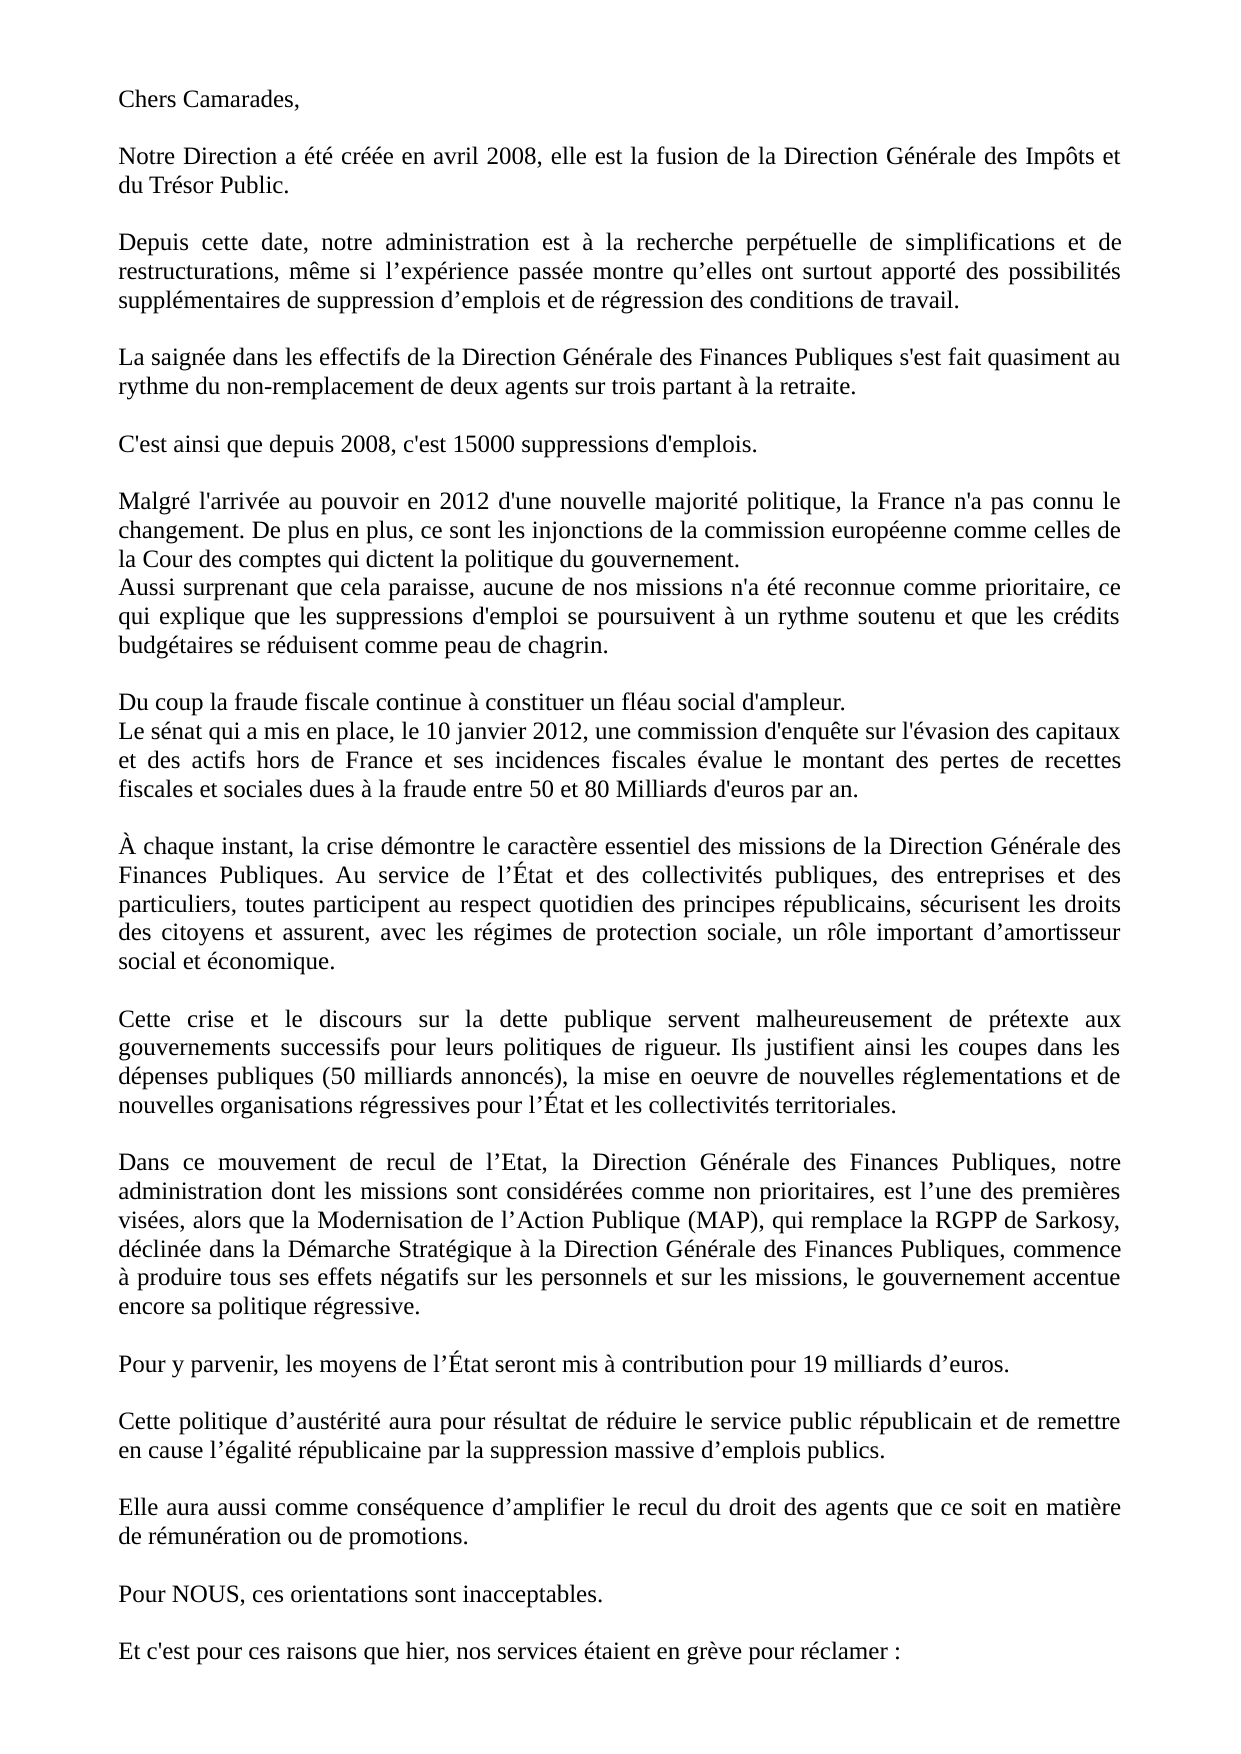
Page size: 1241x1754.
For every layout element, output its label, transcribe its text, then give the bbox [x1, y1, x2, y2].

text Notre Direction a été créée en avril 2008, elle est la fusion de la Direction Générale des Impôts et du Trésor Public. [118, 141, 1122, 199]
text Cette politique d’austérité aura pour résultat de réduire le service public républicain et de remettre en cause l’égalité républicaine par la suppression massive d’emplois publics. [118, 1406, 1122, 1464]
text Le sénat qui a mis en place, le 10 janvier 2012, une commission d'enquête sur l'évasion des capitaux et des actifs hors de France et ses incidences fiscales évalue le montant des pertes de recettes fiscales et sociales dues à la fraude entre 50 et 80 Milliards d'euros par an. [118, 716, 1122, 802]
text Elle aura aussi comme conséquence d’amplifier le recul du droit des agents que ce soit en matière de rémunération ou de promotions. [118, 1492, 1122, 1550]
text La saignée dans les effectifs de la Direction Générale des Finances Publiques s'est fait quasiment au rythme du non-remplacement de deux agents sur trois partant à la retraite. [118, 342, 1122, 400]
text Malgré l'arrivée au pouvoir en 2012 d'une nouvelle majorité politique, la France n'a pas connu le changement. De plus en plus, ce sont les injonctions de la commission européenne comme celles de la Cour des comptes qui dictent la politique du gouvernement. [118, 486, 1122, 572]
text Chers Camarades, [118, 84, 1122, 112]
text C'est ainsi que depuis 2008, c'est 15000 suppressions d'emplois. [118, 429, 1122, 457]
text Pour y parvenir, les moyens de l’État seront mis à contribution pour 19 milliards d’euros. [118, 1349, 1122, 1377]
text À chaque instant, la crise démontre le caractère essentiel des missions de la Direction Générale des Finances Publiques. Au service de l’État et des collectivités publiques, des entreprises et des particuliers, toutes participent au respect quotidien des principes républicains, sécurisent les droits des citoyens et assurent, avec les régimes de protection sociale, un rôle important d’amortisseur social et économique. [118, 831, 1122, 975]
text Dans ce mouvement de recul de l’Etat, la Direction Générale des Finances Publiques, notre administration dont les missions sont considérées comme non prioritaires, est l’une des premières visées, alors que la Modernisation de l’Action Publique (MAP), qui remplace la RGPP de Sarkosy, déclinée dans la Démarche Stratégique à la Direction Générale des Finances Publiques, commence à produire tous ses effets négatifs sur les personnels et sur les missions, le gouvernement accentue encore sa politique régressive. [118, 1147, 1122, 1320]
text Du coup la fraude fiscale continue à constituer un fléau social d'ampleur. [118, 687, 1122, 716]
text Cette crise et le discours sur la dette publique servent malheureusement de prétexte aux gouvernements successifs pour leurs politiques de rigueur. Ils justifient ainsi les coupes dans les dépenses publiques (50 milliards annoncés), la mise en oeuvre de nouvelles réglementations et de nouvelles organisations régressives pour l’État et les collectivités territoriales. [118, 1004, 1122, 1119]
text Pour NOUS, ces orientations sont inacceptables. [118, 1579, 1122, 1607]
text Aussi surprenant que cela paraisse, aucune de nos missions n'a été reconnue comme prioritaire, ce qui explique que les suppressions d'emploi se poursuivent à un rythme soutenu et que les crédits budgétaires se réduisent comme peau de chagrin. [118, 572, 1122, 659]
text Et c'est pour ces raisons que hier, nos services étaient en grève pour réclamer : [118, 1636, 1122, 1665]
text Depuis cette date, notre administration est à la recherche perpétuelle de simplifications et de restructurations, même si l’expérience passée montre qu’elles ont surtout apporté des possibilités supplémentaires de suppression d’emplois et de régression des conditions de travail. [118, 227, 1122, 314]
